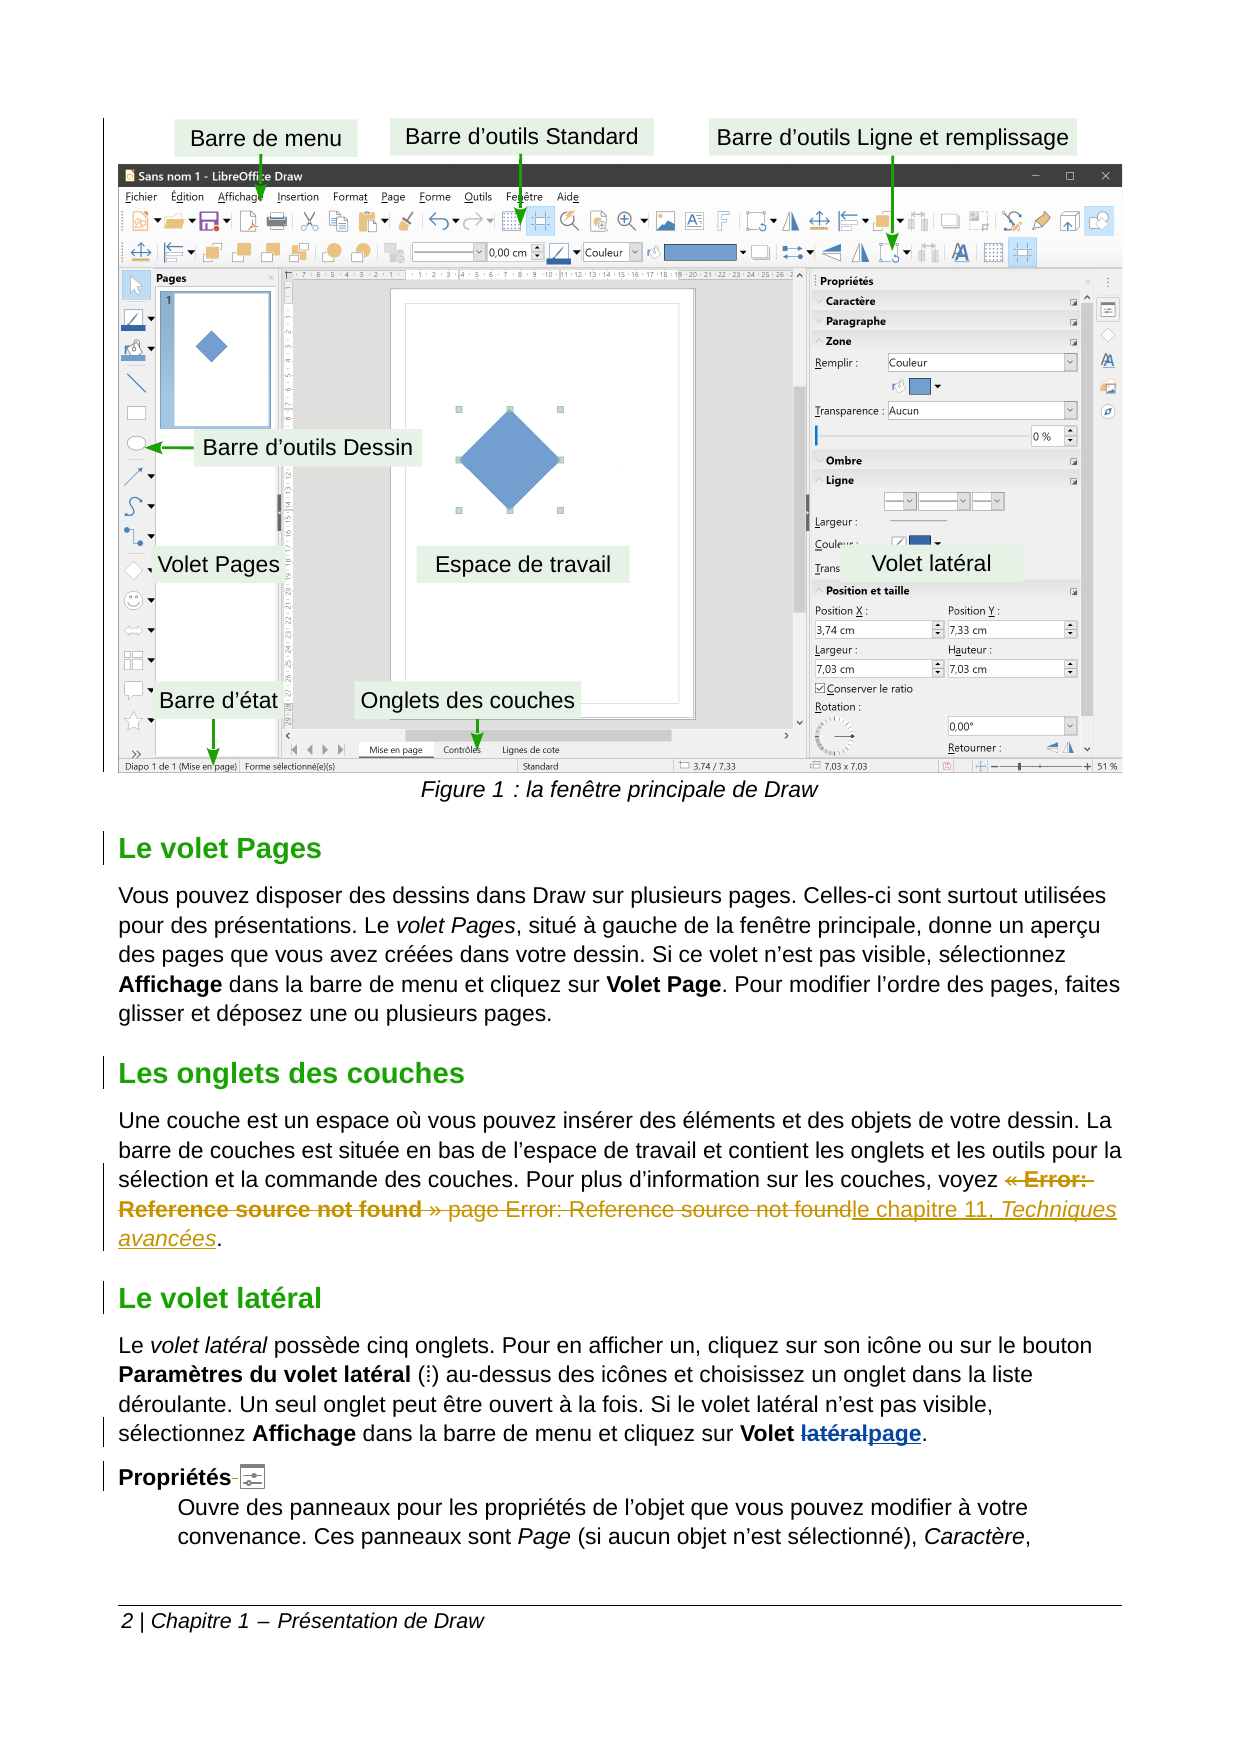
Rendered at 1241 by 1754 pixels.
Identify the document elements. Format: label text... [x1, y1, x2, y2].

text Vous pouvez disposer des dessins dans Draw sur plusieurs pages. Celles-ci sont surtout utilisées pour des présentations. Le volet Pages, situé à gauche de la fenêtre principale, donne un aperçu des pages que vous avez créées dans votre dessin. Si ce volet n’est pas visible, sélectionnez Affichage dans la barre de menu et cliquez sur Volet Page. Pour modifier l’ordre des pages, faites glisser et déposez une ou plusieurs pages. [118, 879, 1122, 1027]
subtitle Les onglets des couches [118, 1056, 1122, 1089]
list Ouvre des panneaux pour les propriétés de l’objet que vous pouvez modifier à votre convenance. Ces panneaux sont Page (si aucun objet n’est sélectionné), Caractère, [177, 1491, 1122, 1550]
text Le volet latéral possède cinq onglets. Pour en afficher un, cliquez sur son icône ou sur le bouton Paramètres du volet latéral (⁞) au-dessus des icônes et choisissez un onglet dans la liste déroulante. Un seul onglet peut être ouvert à la fois. Si le volet latéral n’est pas visible, sélectionnez Affichage dans la barre de menu et cliquez sur Volet page. [118, 1329, 1122, 1447]
picture [237, 1461, 267, 1491]
subtitle Le volet latéral [118, 1281, 1122, 1314]
text Une couche est un espace où vous pouvez insérer des éléments et des objets de votre dessin. La barre de couches est située en bas de l’espace de travail et contient les onglets et les outils pour la sélection et la commande des couches. Pour plus d’information sur les couches, voyez le chapitre 11, Techniques avancées. [118, 1104, 1122, 1251]
subtitle Le volet Pages [118, 831, 1122, 865]
subtitle Propriétés [118, 1461, 237, 1491]
subtitle [267, 1461, 1122, 1491]
text Figure 1 : la fenêtre principale de Draw [118, 773, 1122, 802]
